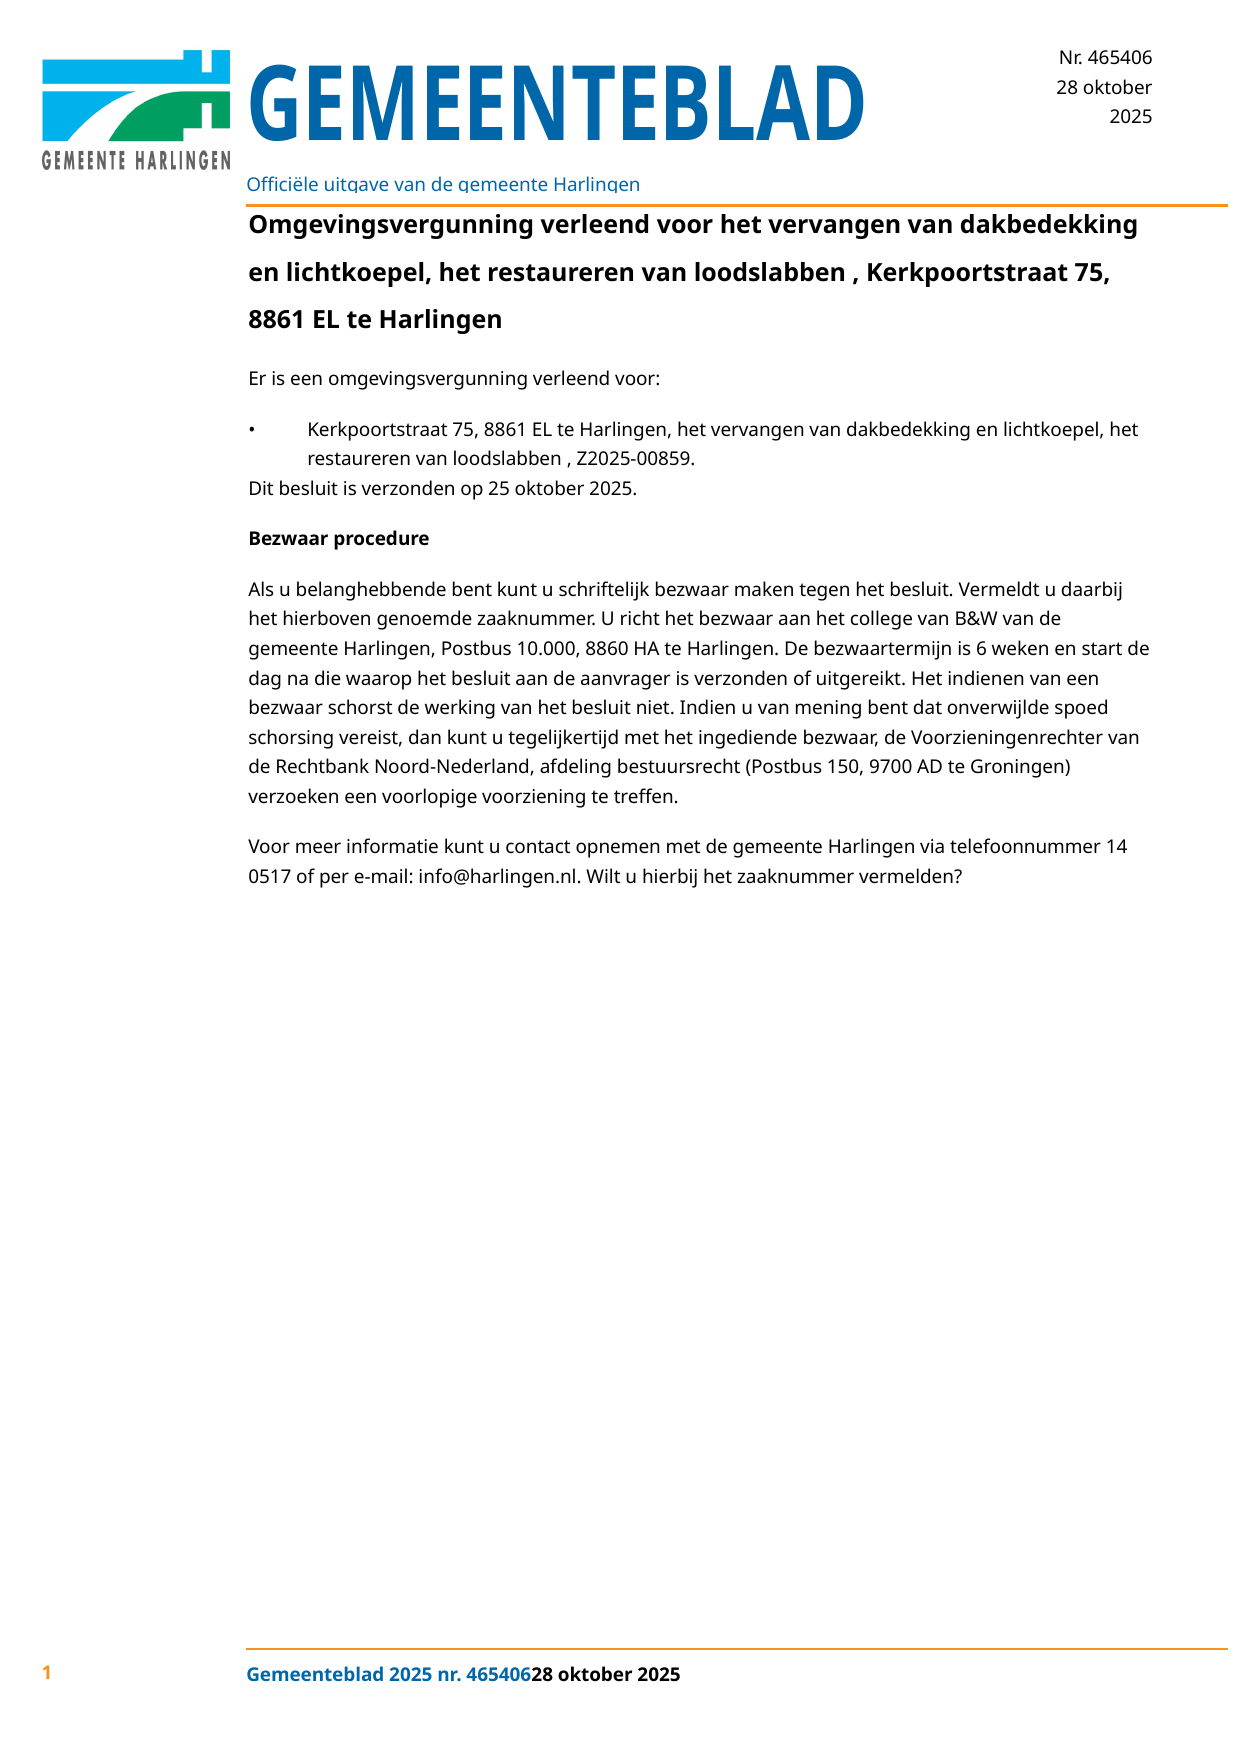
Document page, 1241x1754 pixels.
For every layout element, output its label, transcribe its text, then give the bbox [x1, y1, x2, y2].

picture [41, 47, 231, 172]
text Dit besluit is verzonden op 25 oktober 2025. [248, 475, 1152, 501]
text Bezwaar procedure [248, 526, 1152, 551]
text Als u belanghebbende bent kunt u schriftelijk bezwaar maken tegen het besluit. Vermeldt u daarbij het hierboven genoemde zaaknummer. U richt het bezwaar aan het college van B&W van de gemeente Harlingen, Postbus 10.000, 8860 HA te Harlingen. De bezwaartermijn is 6 weken en start de dag na die waarop het besluit aan de aanvrager is verzonden of uitgereikt. Het indienen van een bezwaar schorst de werking van het besluit niet. Indien u van mening bent dat onverwijlde spoed schorsing vereist, dan kunt u tegelijkertijd met het ingediende bezwaar, de Voorzieningenrechter van de Rechtbank Noord-Nederland, afdeling bestuursrecht (Postbus 150, 9700 AD te Groningen) verzoeken een voorlopige voorziening te treffen. [248, 576, 1152, 809]
list Kerkpoortstraat 75, 8861 EL te Harlingen, het vervangen van dakbedekking en lichtkoepel, het restaureren van loodslabben , Z2025-00859. [248, 416, 1152, 471]
text Omgevingsvergunning verleend voor het vervangen van dakbedekking en lichtkoepel, het restaureren van loodslabben , Kerkpoortstraat 75, 8861 EL te Harlingen [248, 207, 1152, 336]
text Er is een omgevingsvergunning verleend voor: [248, 366, 1152, 391]
text Voor meer informatie kunt u contact opnemen met de gemeente Harlingen via telefoonnummer 14 0517 of per e-mail: info@harlingen.nl. Wilt u hierbij het zaaknummer vermelden? [248, 833, 1152, 889]
